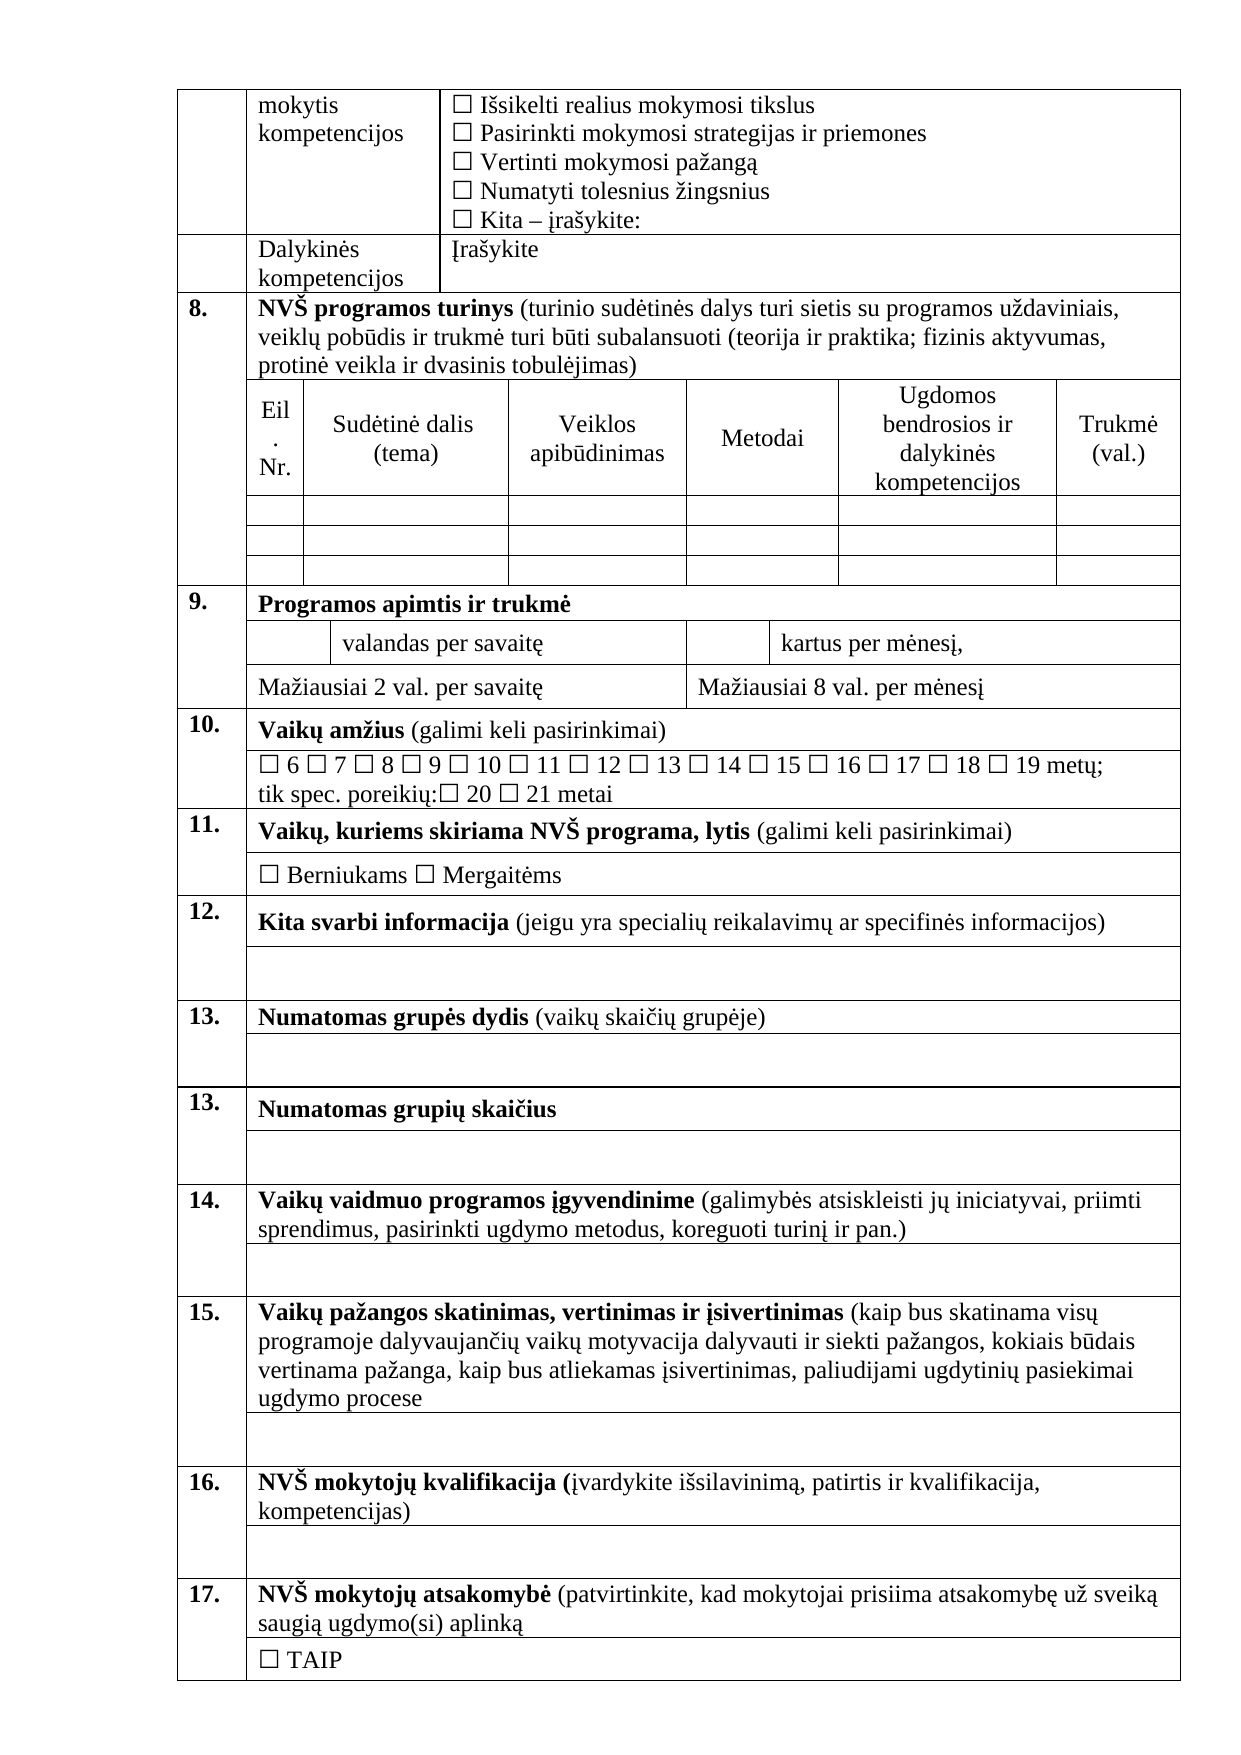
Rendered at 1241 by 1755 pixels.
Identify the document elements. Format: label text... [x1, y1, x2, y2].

table_cell Metodai [687, 380, 838, 495]
table_cell [247, 526, 303, 555]
table_cell [839, 556, 1056, 585]
table_cell ☐ 6 ☐ 7 ☐ 8 ☐ 9 ☐ 10 ☐ 11 ☐ 12 ☐ 13 ☐ 14 ☐ 15 ☐ 16 ☐ 17 ☐ 18 ☐ 19 metų; tik spec. poreikių:☐ 20 ☐ 21 metai [247, 751, 1180, 808]
table_cell Įrašykite [441, 235, 1180, 292]
table_cell [247, 1034, 1180, 1086]
table_cell 14. [178, 1185, 246, 1296]
table_cell [178, 90, 246, 233]
table_cell Numatomas grupių skaičius [247, 1088, 1180, 1130]
table_cell Mažiausiai 2 val. per savaitę [247, 665, 686, 708]
table_cell [247, 1131, 1180, 1184]
table_cell [839, 496, 1056, 525]
table_cell [509, 496, 686, 525]
table_cell ☐ Išsikelti realius mokymosi tikslus ☐ Pasirinkti mokymosi strategijas ir priemones ☐ Vertinti mokymosi pažangą ☐ Numatyti tolesnius žingsnius ☐ Kita – įrašykite: [441, 90, 1180, 233]
table_cell [304, 526, 508, 555]
table_cell Vaikų, kuriems skiriama NVŠ programa, lytis (galimi keli pasirinkimai) [247, 809, 1180, 852]
table_cell Vaikų pažangos skatinimas, vertinimas ir įsivertinimas (kaip bus skatinama visų programoje dalyvaujančių vaikų motyvacija dalyvauti ir siekti pažangos, kokiais būdais vertinama pažanga, kaip bus atliekamas įsivertinimas, paliudijami ugdytinių pasiekimai ugdymo procese [247, 1297, 1180, 1412]
table_cell [304, 496, 508, 525]
table_cell [1057, 556, 1180, 585]
table_cell [687, 556, 838, 585]
table_cell Numatomas grupės dydis (vaikų skaičių grupėje) [247, 1001, 1180, 1033]
table_cell [1057, 526, 1180, 555]
table_cell [1057, 496, 1180, 525]
table_cell Trukmė (val.) [1057, 380, 1180, 495]
table_cell 12. [178, 896, 246, 1000]
table_cell Veiklos apibūdinimas [509, 380, 686, 495]
table_cell [687, 496, 838, 525]
table_cell 11. [178, 809, 246, 895]
table_cell Programos apimtis ir trukmė [247, 586, 1180, 620]
table_cell Eil. Nr. [247, 380, 303, 495]
table_cell kartus per mėnesį, [770, 621, 1180, 664]
table_cell Vaikų amžius (galimi keli pasirinkimai) [247, 709, 1180, 749]
table_cell valandas per savaitę [331, 621, 686, 664]
table_cell [687, 621, 769, 664]
table_cell 8. [178, 293, 246, 585]
table_cell 17. [178, 1579, 246, 1680]
table_cell 16. [178, 1467, 246, 1578]
table_cell NVŠ mokytojų atsakomybė (patvirtinkite, kad mokytojai prisiima atsakomybę už sveiką saugią ugdymo(si) aplinką [247, 1579, 1180, 1637]
table_cell Kita svarbi informacija (jeigu yra specialių reikalavimų ar specifinės informacijos) [247, 896, 1180, 946]
table_cell 10. [178, 709, 246, 808]
table_cell [247, 1413, 1180, 1466]
table_cell [247, 621, 330, 664]
table_cell 15. [178, 1297, 246, 1466]
table_cell Sudėtinė dalis (tema) [304, 380, 508, 495]
table_cell [839, 526, 1056, 555]
table_cell Vaikų vaidmuo programos įgyvendinime (galimybės atsiskleisti jų iniciatyvai, priimti sprendimus, pasirinkti ugdymo metodus, koreguoti turinį ir pan.) [247, 1185, 1180, 1242]
table_cell [247, 1244, 1180, 1296]
table_cell Mažiausiai 8 val. per mėnesį [687, 665, 1180, 708]
table_cell 13. [178, 1001, 246, 1086]
table_cell [247, 1526, 1180, 1578]
table_cell mokytis kompetencijos [247, 90, 439, 233]
table_cell [509, 556, 686, 585]
table_cell NVŠ mokytojų kvalifikacija (įvardykite išsilavinimą, patirtis ir kvalifikacija, kompetencijas) [247, 1467, 1180, 1524]
table_cell [509, 526, 686, 555]
table_cell NVŠ programos turinys (turinio sudėtinės dalys turi sietis su programos uždaviniais, veiklų pobūdis ir trukmė turi būti subalansuoti (teorija ir praktika; fizinis aktyvumas, protinė veikla ir dvasinis tobulėjimas) [247, 293, 1180, 379]
table_cell [687, 526, 838, 555]
table_cell [247, 947, 1180, 1000]
table_cell Ugdomos bendrosios ir dalykinės kompetencijos [839, 380, 1056, 495]
table_cell ☐ Berniukams ☐ Mergaitėms [247, 853, 1180, 895]
table_cell ☐ TAIP [247, 1638, 1180, 1680]
table_cell [247, 556, 303, 585]
table_cell 13. [178, 1088, 246, 1184]
table_cell Dalykinės kompetencijos [247, 235, 439, 292]
table_cell [178, 235, 246, 292]
table_cell [247, 496, 303, 525]
table_cell 9. [178, 586, 246, 708]
table_cell [304, 556, 508, 585]
